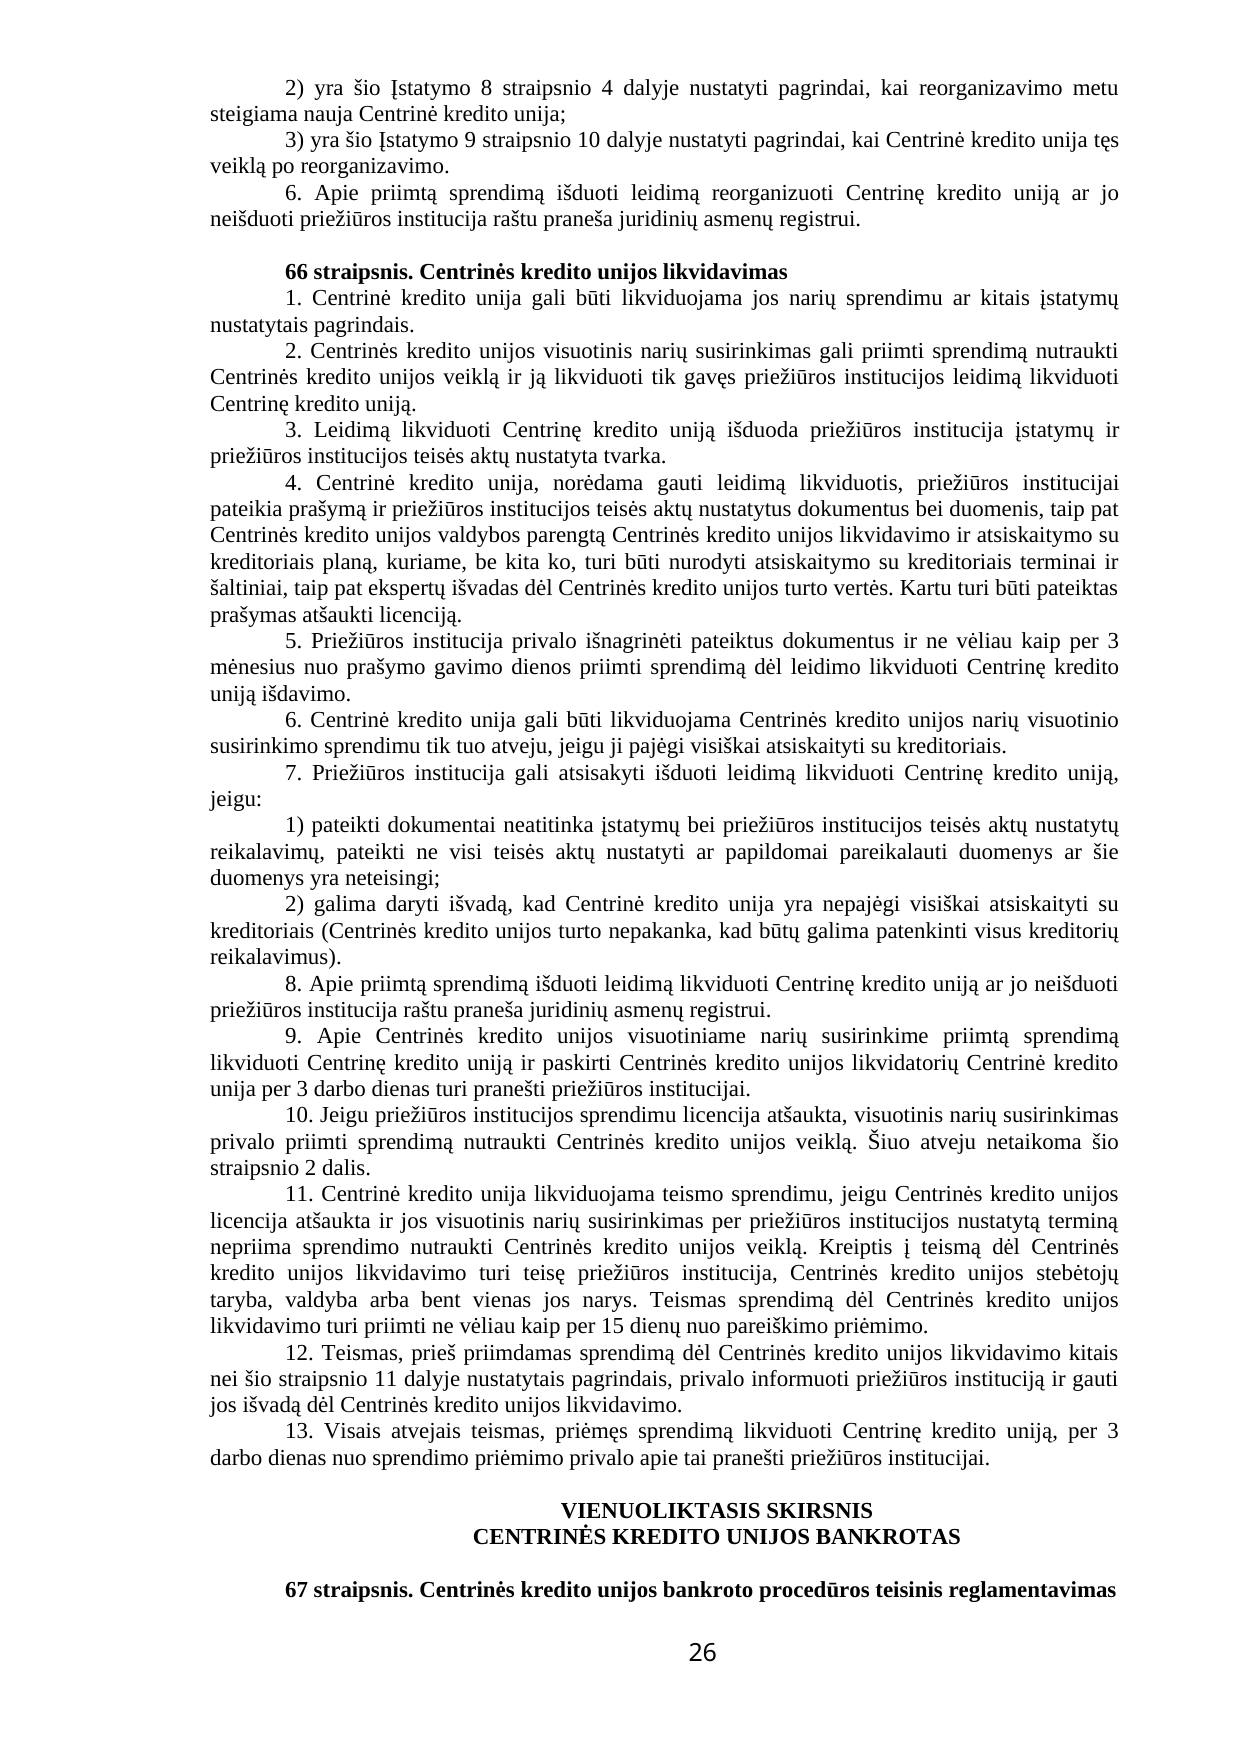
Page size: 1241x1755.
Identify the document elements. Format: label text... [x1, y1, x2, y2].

text CENTRINĖS KREDITO UNIJOS BANKROTAS [210, 1523, 1120, 1549]
text 1. Centrinė kredito unija gali būti likviduojama jos narių sprendimu ar kitais įstatymų nustatytais pagrindais. [210, 284, 1120, 337]
text 3) yra šio Įstatymo 9 straipsnio 10 dalyje nustatyti pagrindai, kai Centrinė kredito unija tęs veiklą po reorganizavimo. [210, 126, 1120, 179]
text VIENUOLIKTASIS SKIRSNIS [210, 1497, 1120, 1523]
text 5. Priežiūros institucija privalo išnagrinėti pateiktus dokumentus ir ne vėliau kaip per 3 mėnesius nuo prašymo gavimo dienos priimti sprendimą dėl leidimo likviduoti Centrinę kredito uniją išdavimo. [210, 627, 1120, 706]
text 10. Jeigu priežiūros institucijos sprendimu licencija atšaukta, visuotinis narių susirinkimas privalo priimti sprendimą nutraukti Centrinės kredito unijos veiklą. Šiuo atveju netaikoma šio straipsnio 2 dalis. [210, 1101, 1120, 1180]
text 66 straipsnis. Centrinės kredito unijos likvidavimas [210, 258, 1120, 284]
text 2) yra šio Įstatymo 8 straipsnio 4 dalyje nustatyti pagrindai, kai reorganizavimo metu steigiama nauja Centrinė kredito unija; [210, 73, 1120, 126]
text 2) galima daryti išvadą, kad Centrinė kredito unija yra nepajėgi visiškai atsiskaityti su kreditoriais (Centrinės kredito unijos turto nepakanka, kad būtų galima patenkinti visus kreditorių reikalavimus). [210, 891, 1120, 969]
text 12. Teismas, prieš priimdamas sprendimą dėl Centrinės kredito unijos likvidavimo kitais nei šio straipsnio 11 dalyje nustatytais pagrindais, privalo informuoti priežiūros instituciją ir gauti jos išvadą dėl Centrinės kredito unijos likvidavimo. [210, 1338, 1120, 1418]
text 9. Apie Centrinės kredito unijos visuotiniame narių susirinkime priimtą sprendimą likviduoti Centrinę kredito uniją ir paskirti Centrinės kredito unijos likvidatorių Centrinė kredito unija per 3 darbo dienas turi pranešti priežiūros institucijai. [210, 1022, 1120, 1101]
text 3. Leidimą likviduoti Centrinę kredito uniją išduoda priežiūros institucija įstatymų ir priežiūros institucijos teisės aktų nustatyta tvarka. [210, 416, 1120, 469]
text 6. Apie priimtą sprendimą išduoti leidimą reorganizuoti Centrinę kredito uniją ar jo neišduoti priežiūros institucija raštu praneša juridinių asmenų registrui. [210, 179, 1120, 232]
text 7. Priežiūros institucija gali atsisakyti išduoti leidimą likviduoti Centrinę kredito uniją, jeigu: [210, 759, 1120, 811]
text 11. Centrinė kredito unija likviduojama teismo sprendimu, jeigu Centrinės kredito unijos licencija atšaukta ir jos visuotinis narių susirinkimas per priežiūros institucijos nustatytą terminą nepriima sprendimo nutraukti Centrinės kredito unijos veiklą. Kreiptis į teismą dėl Centrinės kredito unijos likvidavimo turi teisę priežiūros institucija, Centrinės kredito unijos stebėtojų taryba, valdyba arba bent vienas jos narys. Teismas sprendimą dėl Centrinės kredito unijos likvidavimo turi priimti ne vėliau kaip per 15 dienų nuo pareiškimo priėmimo. [210, 1180, 1120, 1338]
text 8. Apie priimtą sprendimą išduoti leidimą likviduoti Centrinę kredito uniją ar jo neišduoti priežiūros institucija raštu praneša juridinių asmenų registrui. [210, 969, 1120, 1022]
text 2. Centrinės kredito unijos visuotinis narių susirinkimas gali priimti sprendimą nutraukti Centrinės kredito unijos veiklą ir ją likviduoti tik gavęs priežiūros institucijos leidimą likviduoti Centrinę kredito uniją. [210, 337, 1120, 416]
text 67 straipsnis. Centrinės kredito unijos bankroto procedūros teisinis reglamentavimas [285, 1576, 1120, 1602]
text 4. Centrinė kredito unija, norėdama gauti leidimą likviduotis, priežiūros institucijai pateikia prašymą ir priežiūros institucijos teisės aktų nustatytus dokumentus bei duomenis, taip pat Centrinės kredito unijos valdybos parengtą Centrinės kredito unijos likvidavimo ir atsiskaitymo su kreditoriais planą, kuriame, be kita ko, turi būti nurodyti atsiskaitymo su kreditoriais terminai ir šaltiniai, taip pat ekspertų išvadas dėl Centrinės kredito unijos turto vertės. Kartu turi būti pateiktas prašymas atšaukti licenciją. [210, 469, 1120, 627]
text 1) pateikti dokumentai neatitinka įstatymų bei priežiūros institucijos teisės aktų nustatytų reikalavimų, pateikti ne visi teisės aktų nustatyti ar papildomai pareikalauti duomenys ar šie duomenys yra neteisingi; [210, 811, 1120, 891]
text 13. Visais atvejais teismas, priėmęs sprendimą likviduoti Centrinę kredito uniją, per 3 darbo dienas nuo sprendimo priėmimo privalo apie tai pranešti priežiūros institucijai. [210, 1418, 1120, 1470]
text 6. Centrinė kredito unija gali būti likviduojama Centrinės kredito unijos narių visuotinio susirinkimo sprendimu tik tuo atveju, jeigu ji pajėgi visiškai atsiskaityti su kreditoriais. [210, 706, 1120, 759]
